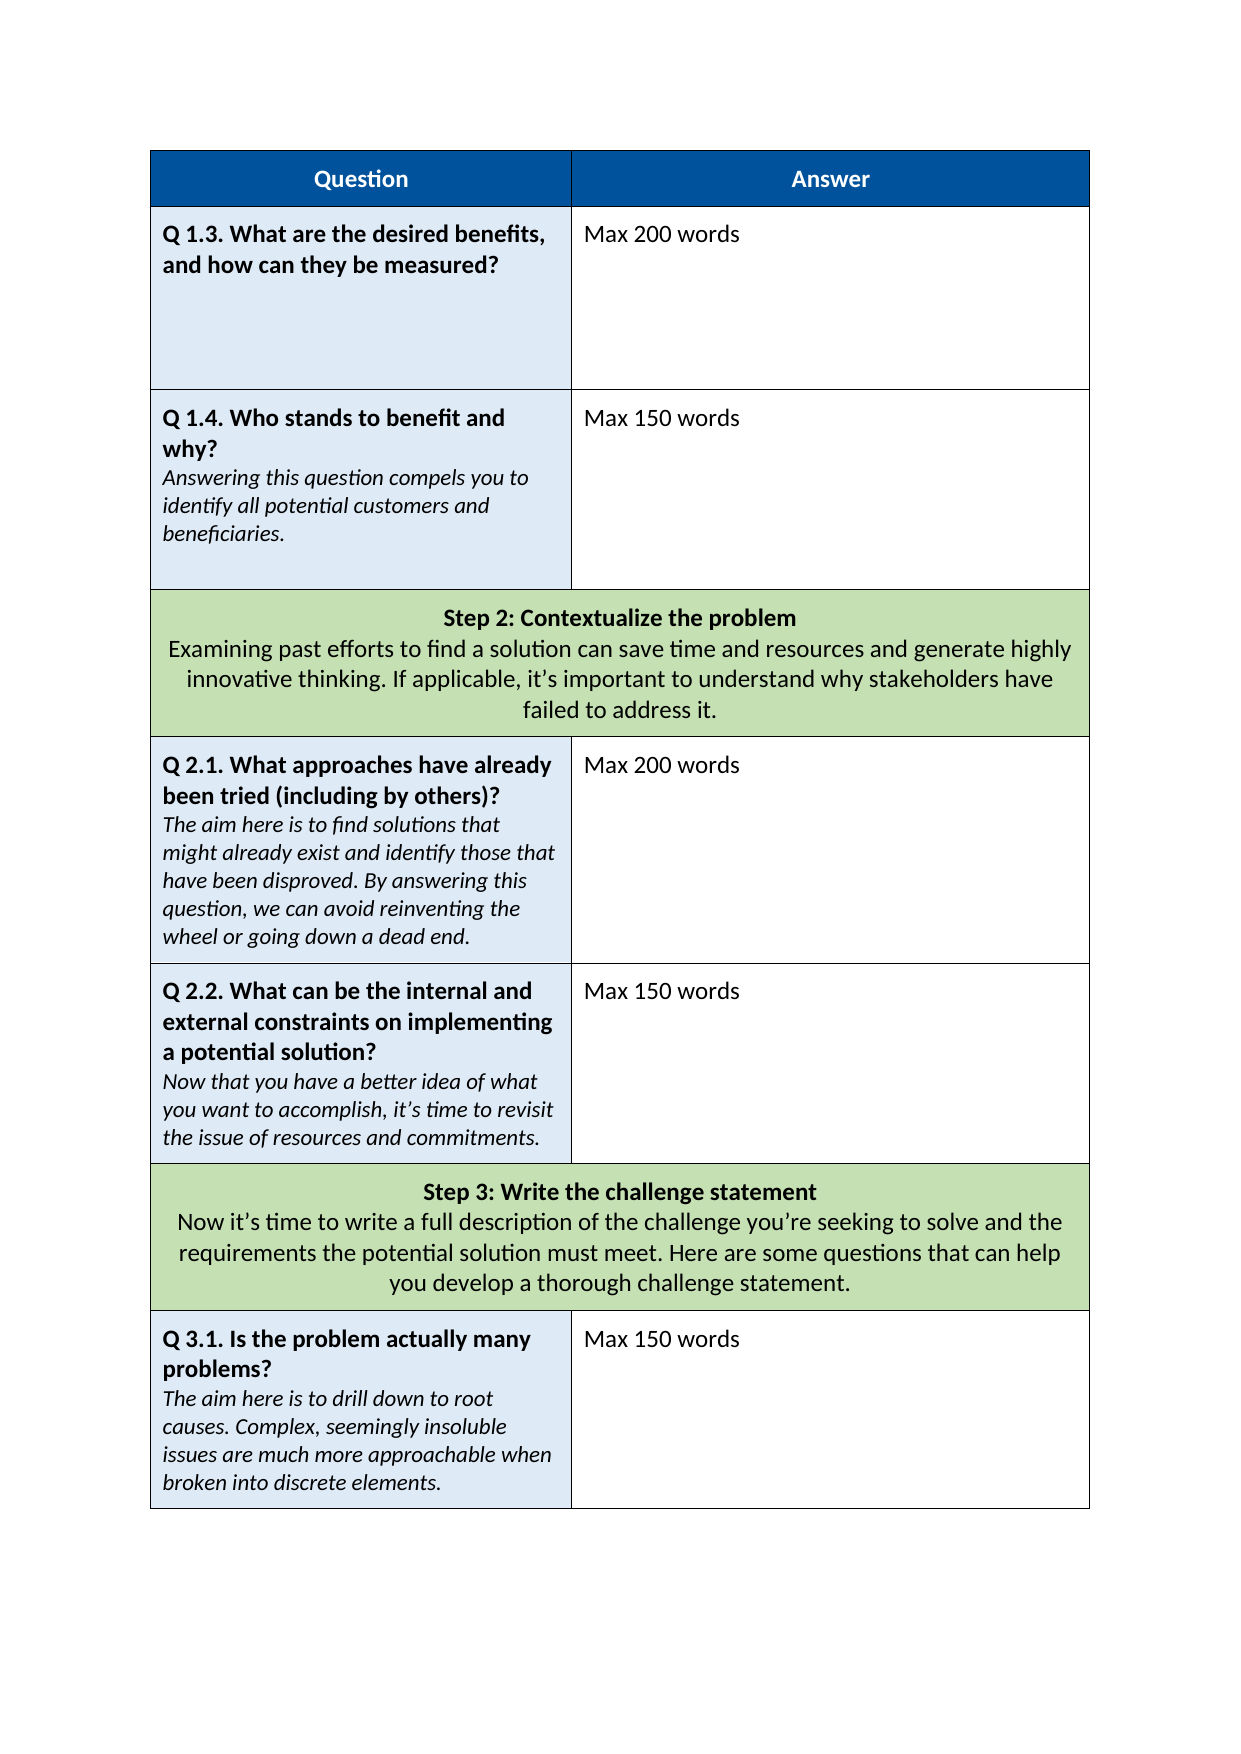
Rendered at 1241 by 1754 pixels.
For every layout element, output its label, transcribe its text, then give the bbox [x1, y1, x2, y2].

table_cell Max 150 words [572, 964, 1089, 1163]
table_cell Max 150 words [572, 390, 1089, 589]
table_cell Q 2.2. What can be the internal and external constraints on implementing a potential solution? Now that you have a better idea of what you want to accomplish, it’s time to revisit the issue of resources and commitments. [151, 964, 571, 1163]
table_cell Q 2.1. What approaches have already been tried (including by others)? The aim here is to find solutions that might already exist and identify those that have been disproved. By answering this question, we can avoid reinventing the wheel or going down a dead end. [151, 737, 571, 962]
table_header Answer [572, 151, 1089, 206]
table_cell Max 150 words [572, 1311, 1089, 1508]
table_cell Q 1.4. Who stands to benefit and why? Answering this question compels you to identify all potential customers and beneficiaries. [151, 390, 571, 589]
table_cell Max 200 words [572, 207, 1089, 389]
table_cell Q 3.1. Is the problem actually many problems? The aim here is to drill down to root causes. Complex, seemingly insoluble issues are much more approachable when broken into discrete elements. [151, 1311, 571, 1508]
table_cell Step 2: Contextualize the problem Examining past efforts to find a solution can save time and resources and generate highly innovative thinking. If applicable, it’s important to understand why stakeholders have failed to address it. [151, 590, 1089, 736]
table_header Question [151, 151, 571, 206]
table_cell Q 1.3. What are the desired benefits, and how can they be measured? [151, 207, 571, 389]
table_cell Step 3: Write the challenge statement Now it’s time to write a full description of the challenge you’re seeking to solve and the requirements the potential solution must meet. Here are some questions that can help you develop a thorough challenge statement. [151, 1164, 1089, 1310]
table_cell Max 200 words [572, 737, 1089, 962]
